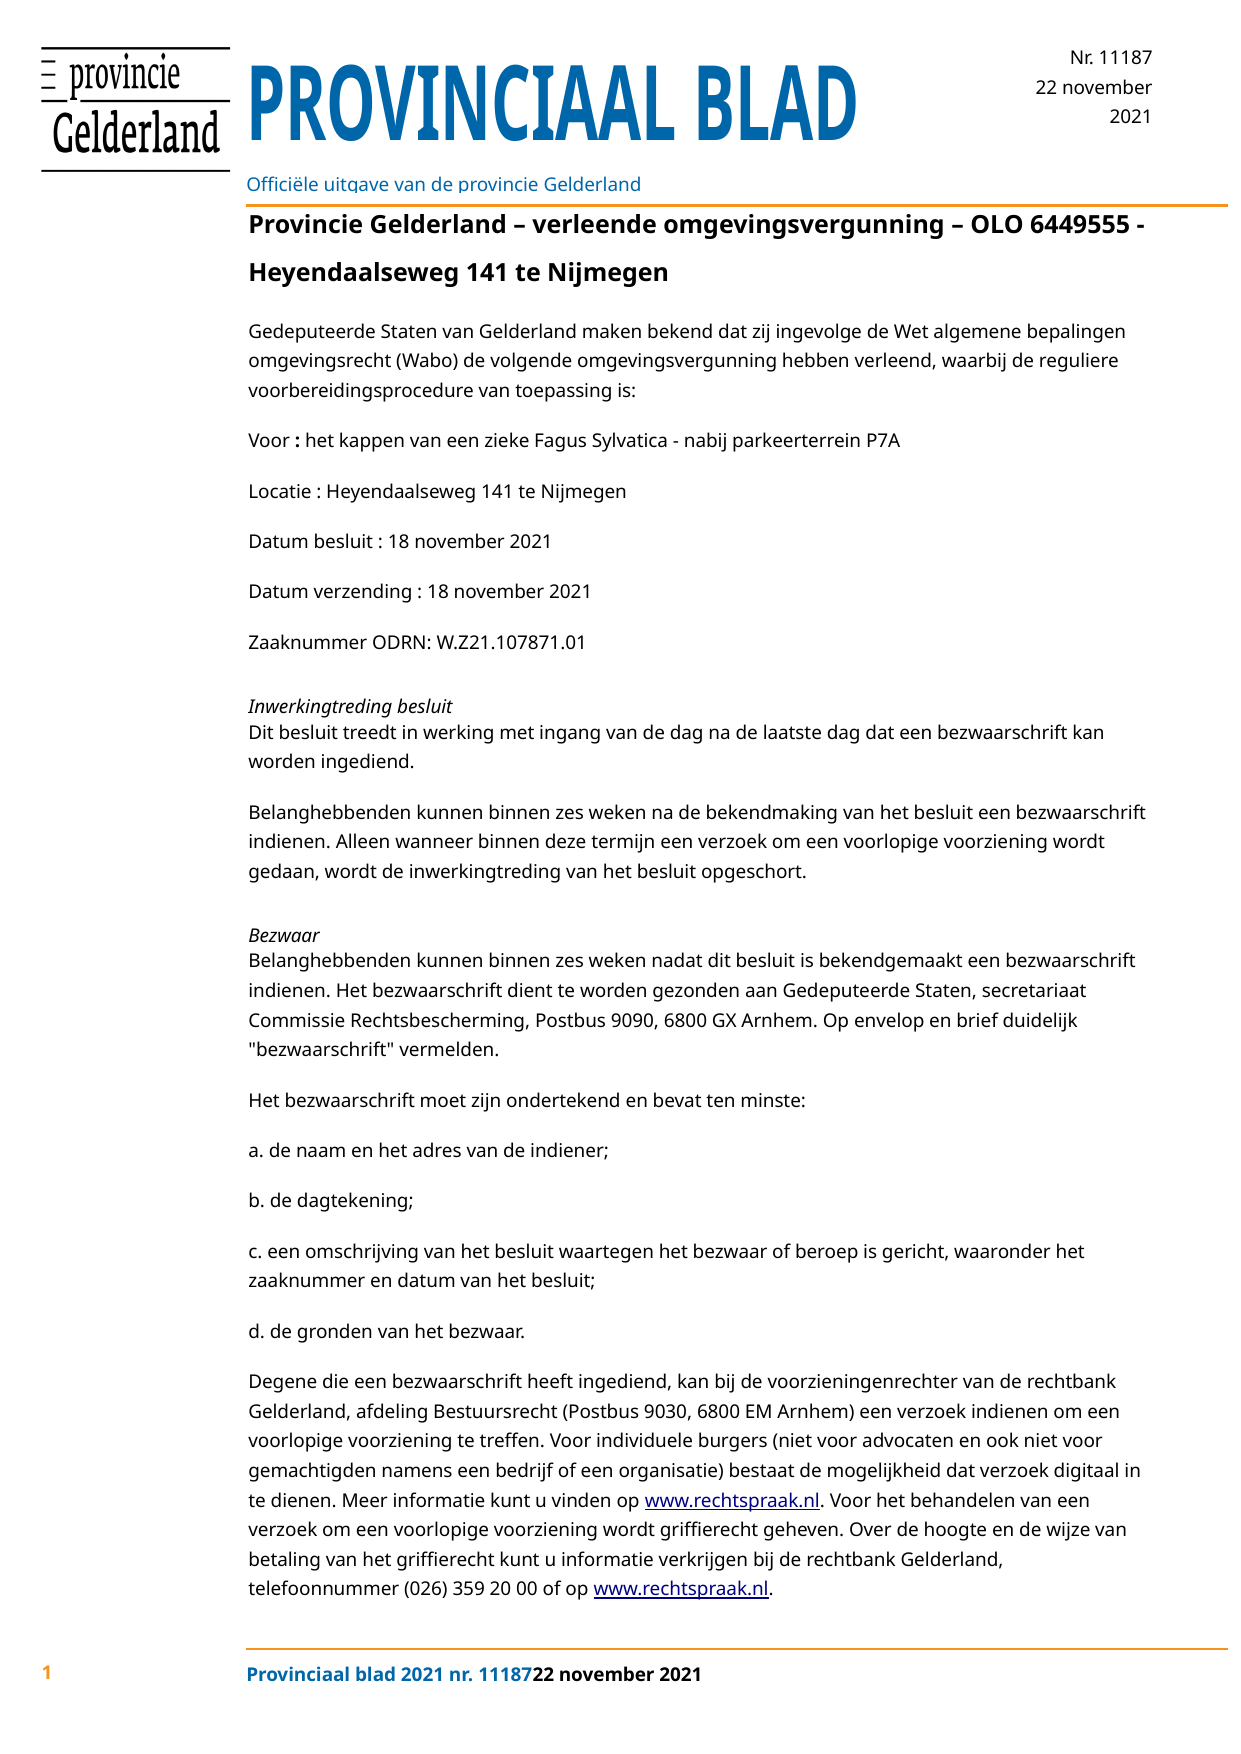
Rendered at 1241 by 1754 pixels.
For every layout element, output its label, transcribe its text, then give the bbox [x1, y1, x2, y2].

text Belanghebbenden kunnen binnen zes weken na de bekendmaking van het besluit een bezwaarschrift indienen. Alleen wanneer binnen deze termijn een verzoek om een voorlopige voorziening wordt gedaan, wordt de inwerkingtreding van het besluit opgeschort. [248, 799, 1152, 884]
text Degene die een bezwaarschrift heeft ingediend, kan bij de voorzieningenrechter van de rechtbank Gelderland, afdeling Bestuursrecht (Postbus 9030, 6800 EM Arnhem) een verzoek indienen om een voorlopige voorziening te treffen. Voor individuele burgers (niet voor advocaten en ook niet voor gemachtigden namens een bedrijf of een organisatie) bestaat de mogelijkheid dat verzoek digitaal in te dienen. Meer informatie kunt u vinden op www.rechtspraak.nl. Voor het behandelen van een verzoek om een voorlopige voorziening wordt griffierecht geheven. Over de hoogte en de wijze van betaling van het griffierecht kunt u informatie verkrijgen bij de rechtbank Gelderland, telefoonnummer (026) 359 20 00 of op www.rechtspraak.nl. [248, 1368, 1152, 1601]
text d. de gronden van het bezwaar. [248, 1318, 1152, 1344]
text Provincie Gelderland – verleende omgevingsvergunning – OLO 6449555 - Heyendaalseweg 141 te Nijmegen [248, 207, 1152, 288]
text Datum verzending : 18 november 2021 [248, 579, 1152, 604]
text a. de naam en het adres van de indiener; [248, 1137, 1152, 1163]
text b. de dagtekening; [248, 1188, 1152, 1213]
text Inwerkingtreding besluit [248, 693, 1152, 719]
text c. een omschrijving van het besluit waartegen het bezwaar of beroep is gericht, waaronder het zaaknummer en datum van het besluit; [248, 1238, 1152, 1293]
text Voor : het kappen van een zieke Fagus Sylvatica - nabij parkeerterrein P7A [248, 427, 1152, 453]
text Dit besluit treedt in werking met ingang van de dag na de laatste dag dat een bezwaarschrift kan worden ingediend. [248, 719, 1152, 774]
text Belanghebbenden kunnen binnen zes weken nadat dit besluit is bekendgemaakt een bezwaarschrift indienen. Het bezwaarschrift dient te worden gezonden aan Gedeputeerde Staten, secretariaat Commissie Rechtsbescherming, Postbus 9090, 6800 GX Arnhem. Op envelop en brief duidelijk "bezwaarschrift" vermelden. [248, 948, 1152, 1062]
text Het bezwaarschrift moet zijn ondertekend en bevat ten minste: [248, 1087, 1152, 1113]
text Zaaknummer ODRN: W.Z21.107871.01 [248, 629, 1152, 655]
text Gedeputeerde Staten van Gelderland maken bekend dat zij ingevolge de Wet algemene bepalingen omgevingsrecht (Wabo) de volgende omgevingsvergunning hebben verleend, waarbij de reguliere voorbereidingsprocedure van toepassing is: [248, 318, 1152, 403]
text Datum besluit : 18 november 2021 [248, 528, 1152, 554]
text Locatie : Heyendaalseweg 141 te Nijmegen [248, 478, 1152, 504]
picture [41, 47, 231, 172]
text Bezwaar [248, 922, 1152, 948]
